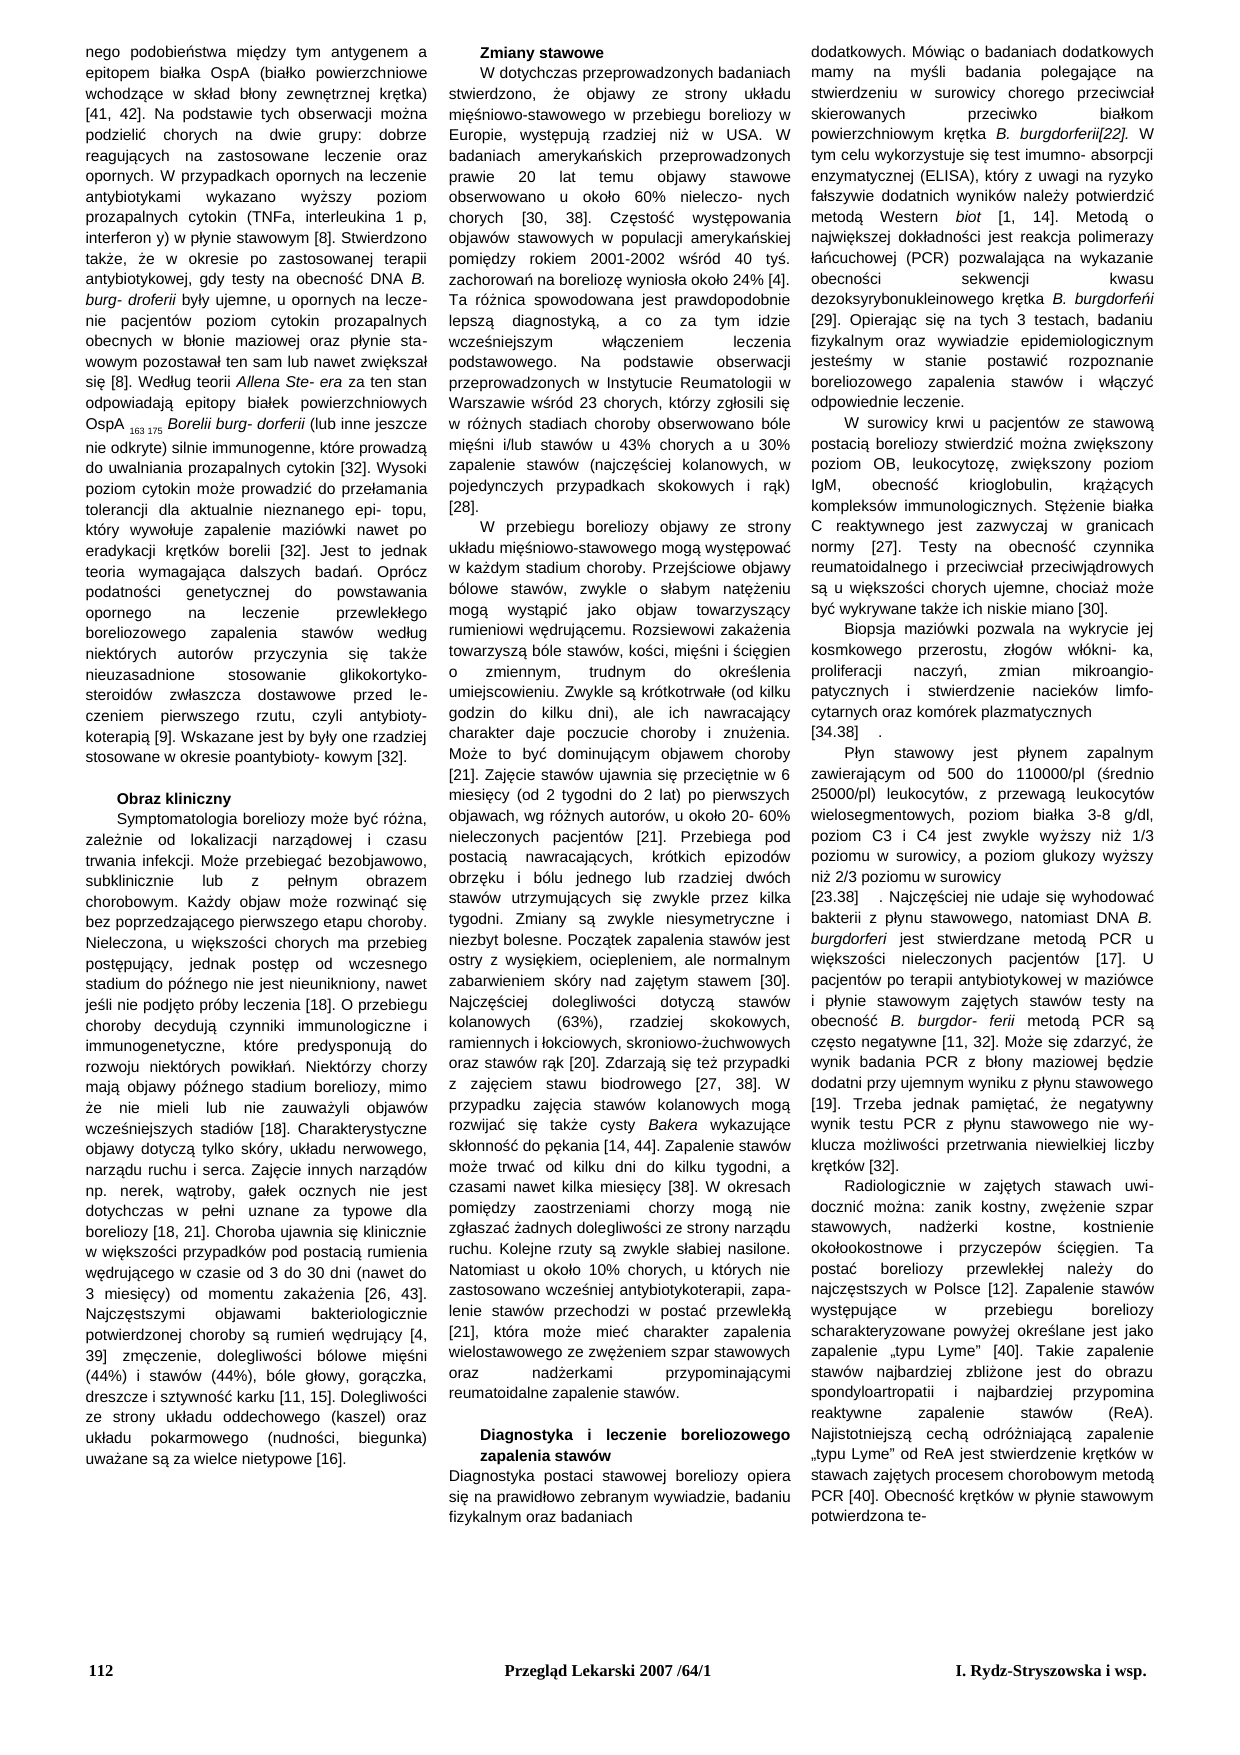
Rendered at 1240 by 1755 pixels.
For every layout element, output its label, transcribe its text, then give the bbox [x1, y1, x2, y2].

subtitle Diagnostyka i leczenie boreliozowego zapalenia stawów [480, 1426, 791, 1464]
text Diagnostyka postaci stawowej borelio­zy opiera się na prawidłowo zebranym wy­wiadzie, badaniu fizykalnym oraz badaniach [449, 1467, 791, 1526]
text Radiologicznie w zajętych stawach uwi­docznić można: zanik kostny, zwężenie szpar stawowych, nadżerki kostne, kostnie­nie okołookostnowe i przyczepów ścięgien. Ta postać boreliozy przewlekłej należy do najczęstszych w Polsce [12]. Zapalenie sta­wów występujące w przebiegu boreliozy scharakteryzowane powyżej określane jest jako zapalenie „typu Lyme” [40]. Takie za­palenie stawów najbardziej zbliżone jest do obrazu spondyloartropatii i najbardziej przy­pomina reaktywne zapalenie stawów (ReA). Najistotniejszą cechą odróżniającą zapale­nie „typu Lyme” od ReA jest stwierdzenie krętków w stawach zajętych procesem cho­robowym metodą PCR [40]. Obecność kręt­ków w płynie stawowym potwierdzona te- [811, 1177, 1154, 1525]
subtitle Obraz kliniczny [85, 789, 427, 807]
text Biopsja maziówki pozwala na wykrycie jej kosmkowego przerostu, złogów włókni- ka, proliferacji naczyń, zmian mikroangio- patycznych i stwierdzenie nacieków limfo- cytarnych oraz komórek plazmatycznych [811, 620, 1154, 721]
text Płyn stawowy jest płynem zapalnym zawierającym od 500 do 110000/pl (śred­nio 25000/pl) leukocytów, z przewagą leu­kocytów wielosegmentowych, poziom biał­ka 3-8 g/dl, poziom C3 i C4 jest zwykle wy­ższy niż 1/3 poziomu w surowicy, a poziom glukozy wyższy niż 2/3 poziomu w surowicy [811, 744, 1154, 886]
text 112 [88, 1661, 117, 1680]
subtitle Zmiany stawowe [449, 43, 791, 62]
text Przegląd Lekarski 2007 /64/1 [504, 1661, 735, 1680]
list . Najczęściej nie udaje się wyhodo­wać bakterii z płynu stawowego, natomiast DNA B. burgdorferi jest stwierdzane meto­dą PCR u większości nieleczonych pacjen­tów [17]. U pacjentów po terapii antybioty­kowej w maziówce i płynie stawowym zaję­tych stawów testy na obecność B. burgdor- ferii metodą PCR są często negatywne [11, 32]. Może się zdarzyć, że wynik bada­nia PCR z błony maziowej będzie dodatni przy ujemnym wyniku z płynu stawowego [19]. Trzeba jednak pamiętać, że negatywny wynik testu PCR z płynu stawowego nie wy­klucza możliwości przetrwania niewielkiej licz­by krętków [32]. [811, 888, 1154, 1174]
list . [811, 723, 1154, 741]
text dodatkowych. Mówiąc o badaniach dodat­kowych mamy na myśli badania polegające na stwierdzeniu w surowicy chorego prze­ciwciał skierowanych przeciwko białkom powierzchniowym krętka B. burgdorferii[22]. W tym celu wykorzystuje się test imumno- absorpcji enzymatycznej (ELISA), który z uwagi na ryzyko fałszywie dodatnich wyni­ków należy potwierdzić metodą Western biot [1, 14]. Metodą o największej dokładności jest reakcja polimerazy łańcuchowej (PCR) pozwalająca na wykazanie obecności se­kwencji kwasu dezoksyrybonukleinowego krętka B. burgdorfeńi [29]. Opierając się na tych 3 testach, badaniu fizykalnym oraz wywiadzie epidemiologicznym jesteśmy w stanie postawić rozpoznanie boreliozowe­go zapalenia stawów i włączyć odpowied­nie leczenie. [811, 43, 1154, 411]
text Symptomatologia boreliozy może być różna, zależnie od lokalizacji narządowej i czasu trwania infekcji. Może przebiegać bezobjawowo, subklinicznie lub z pełnym obrazem chorobowym. Każdy objaw może rozwinąć się bez poprzedzającego pierw­szego etapu choroby. Nieleczona, u więk­szości chorych ma przebieg postępujący, jednak postęp od wczesnego stadium do późnego nie jest nieunikniony, nawet jeśli nie podjęto próby leczenia [18]. O przebie­gu choroby decydują czynniki immunologicz­ne i immunogenetyczne, które predysponu­ją do rozwoju niektórych powikłań. Niektó­rzy chorzy mają objawy późnego stadium boreliozy, mimo że nie mieli lub nie zauwa­żyli objawów wcześniejszych stadiów [18]. Charakterystyczne objawy dotyczą tylko skóry, układu nerwowego, narządu ruchu i serca. Zajęcie innych narządów np. nerek, wątroby, gałek ocznych nie jest dotychczas w pełni uznane za typowe dla boreliozy [18, 21]. Choroba ujawnia się klinicznie w większości przypadków pod postacią rumie­nia wędrującego w czasie od 3 do 30 dni (nawet do 3 miesięcy) od momentu zaka­żenia [26, 43]. Najczęstszymi objawami bak­teriologicznie potwierdzonej choroby są ru­mień wędrujący [4, 39] zmęczenie, dolegli­wości bólowe mięśni (44%) i stawów (44%), bóle głowy, gorączka, dreszcze i sztywność karku [11, 15]. Dolegliwości ze strony ukła­du oddechowego (kaszel) oraz układu po­karmowego (nudności, biegunka) uważane są za wielce nietypowe [16]. [85, 810, 427, 1467]
text W dotychczas przeprowadzonych bada­niach stwierdzono, że objawy ze strony ukła­du mięśniowo-stawowego w przebiegu bo­reliozy w Europie, występują rzadziej niż w USA. W badaniach amerykańskich przepro­wadzonych prawie 20 lat temu objawy sta­wowe obserwowano u około 60% nieleczo- nych chorych [30, 38]. Częstość występowa­nia objawów stawowych w populacji amery­kańskiej pomiędzy rokiem 2001-2002 wśród 40 tyś. zachorowań na boreliozę wyniosła około 24% [4]. Ta różnica spowodowana jest prawdopodobnie lepszą diagnostyką, a co za tym idzie wcześniejszym włączeniem le­czenia podstawowego. Na podstawie obser­wacji przeprowadzonych w Instytucie Reu­matologii w Warszawie wśród 23 chorych, którzy zgłosili się w różnych stadiach cho­roby obserwowano bóle mięśni i/lub stawów u 43% chorych a u 30% zapalenie stawów (najczęściej kolanowych, w pojedynczych przypadkach skokowych i rąk) [28]. [449, 64, 791, 515]
text W przebiegu boreliozy objawy ze stro­ny układu mięśniowo-stawowego mogą wy­stępować w każdym stadium choroby. Przej­ściowe objawy bólowe stawów, zwykle o sła­bym natężeniu mogą wystąpić jako objaw towarzyszący rumieniowi wędrującemu. Rozsiewowi zakażenia towarzyszą bóle sta­wów, kości, mięśni i ścięgien o zmiennym, trudnym do określenia umiejscowieniu. Zwy­kle są krótkotrwałe (od kilku godzin do kilku dni), ale ich nawracający charakter daje poczucie choroby i znużenia. Może to być dominującym objawem choroby [21]. Zaję­cie stawów ujawnia się przeciętnie w 6 mie­sięcy (od 2 tygodni do 2 lat) po pierwszych objawach, wg różnych autorów, u około 20- 60% nieleczonych pacjentów [21]. Przebie­ga pod postacią nawracających, krótkich epizodów obrzęku i bólu jednego lub rza­dziej dwóch stawów utrzymujących się zwy­kle przez kilka tygodni. Zmiany są zwykle niesymetryczne i niezbyt bolesne. Początek zapalenia stawów jest ostry z wysiękiem, ociepleniem, ale normalnym zabarwieniem skóry nad zajętym stawem [30]. Najczęściej dolegliwości dotyczą stawów kolanowych (63%), rzadziej skokowych, ramiennych i łokciowych, skroniowo-żuchwowych oraz stawów rąk [20]. Zdarzają się też przypadki z zajęciem stawu biodrowego [27, 38]. W przypadku zajęcia stawów kolanowych mogą rozwijać się także cysty Bakera wy­kazujące skłonność do pękania [14, 44]. Za­palenie stawów może trwać od kilku dni do kilku tygodni, a czasami nawet kilka miesię­cy [38]. W okresach pomiędzy zaostrzenia­mi chorzy mogą nie zgłaszać żadnych dole­gliwości ze strony narządu ruchu. Kolejne rzuty są zwykle słabiej nasilone. Natomiast u około 10% chorych, u których nie zasto­sowano wcześniej antybiotykoterapii, zapa­lenie stawów przechodzi w postać przewle­kłą [21], która może mieć charakter zapale­nia wielostawowego ze zwężeniem szpar stawowych oraz nadżerkami przypominają­cymi reumatoidalne zapalenie stawów. [449, 518, 791, 1402]
text W surowicy krwi u pacjentów ze stawo­wą postacią boreliozy stwierdzić można zwiększony poziom OB, leukocytozę, zwięk­szony poziom IgM, obecność krioglobulin, krążących kompleksów immunologicznych. Stężenie białka C reaktywnego jest zazwy­czaj w granicach normy [27]. Testy na obec­ność czynnika reumatoidalnego i przeciw­ciał przeciwjądrowych są u większości cho­rych ujemne, chociaż może być wykrywane także ich niskie miano [30]. [811, 414, 1154, 617]
text nego podobieństwa między tym antygenem a epitopem białka OspA (białko powierzch­niowe wchodzące w skład błony zewnętrz­nej krętka) [41, 42]. Na podstawie tych ob­serwacji można podzielić chorych na dwie grupy: dobrze reagujących na zastosowa­ne leczenie oraz opornych. W przypadkach opornych na leczenie antybiotykami wyka­zano wyższy poziom prozapalnych cytokin (TNFa, interleukina 1 p, interferon y) w pły­nie stawowym [8]. Stwierdzono także, że w okresie po zastosowanej terapii antybioty­kowej, gdy testy na obecność DNA B. burg- droferii były ujemne, u opornych na lecze­nie pacjentów poziom cytokin prozapalnych obecnych w błonie maziowej oraz płynie sta­wowym pozostawał ten sam lub nawet zwiększał się [8]. Według teorii Allena Ste- era za ten stan odpowiadają epitopy białek powierzchniowych OspA 163 175 Borelii burg- dorferii (lub inne jeszcze nie odkryte) silnie immunogenne, które prowadzą do uwalnia­nia prozapalnych cytokin [32]. Wysoki po­ziom cytokin może prowadzić do przełama­nia tolerancji dla aktualnie nieznanego epi- topu, który wywołuje zapalenie maziówki nawet po eradykacji krętków borelii [32]. Jest to jednak teoria wymagająca dalszych ba­dań. Oprócz podatności genetycznej do powstawania opornego na leczenie przewle­kłego boreliozowego zapalenia stawów we­dług niektórych autorów przyczynia się tak­że nieuzasadnione stosowanie glikokortyko- steroidów zwłaszcza dostawowe przed le­czeniem pierwszego rzutu, czyli antybioty- koterapią [9]. Wskazane jest by były one rzadziej stosowane w okresie poantybioty- kowym [32]. [85, 43, 427, 766]
text I. Rydz-Stryszowska i wsp. [955, 1661, 1153, 1680]
